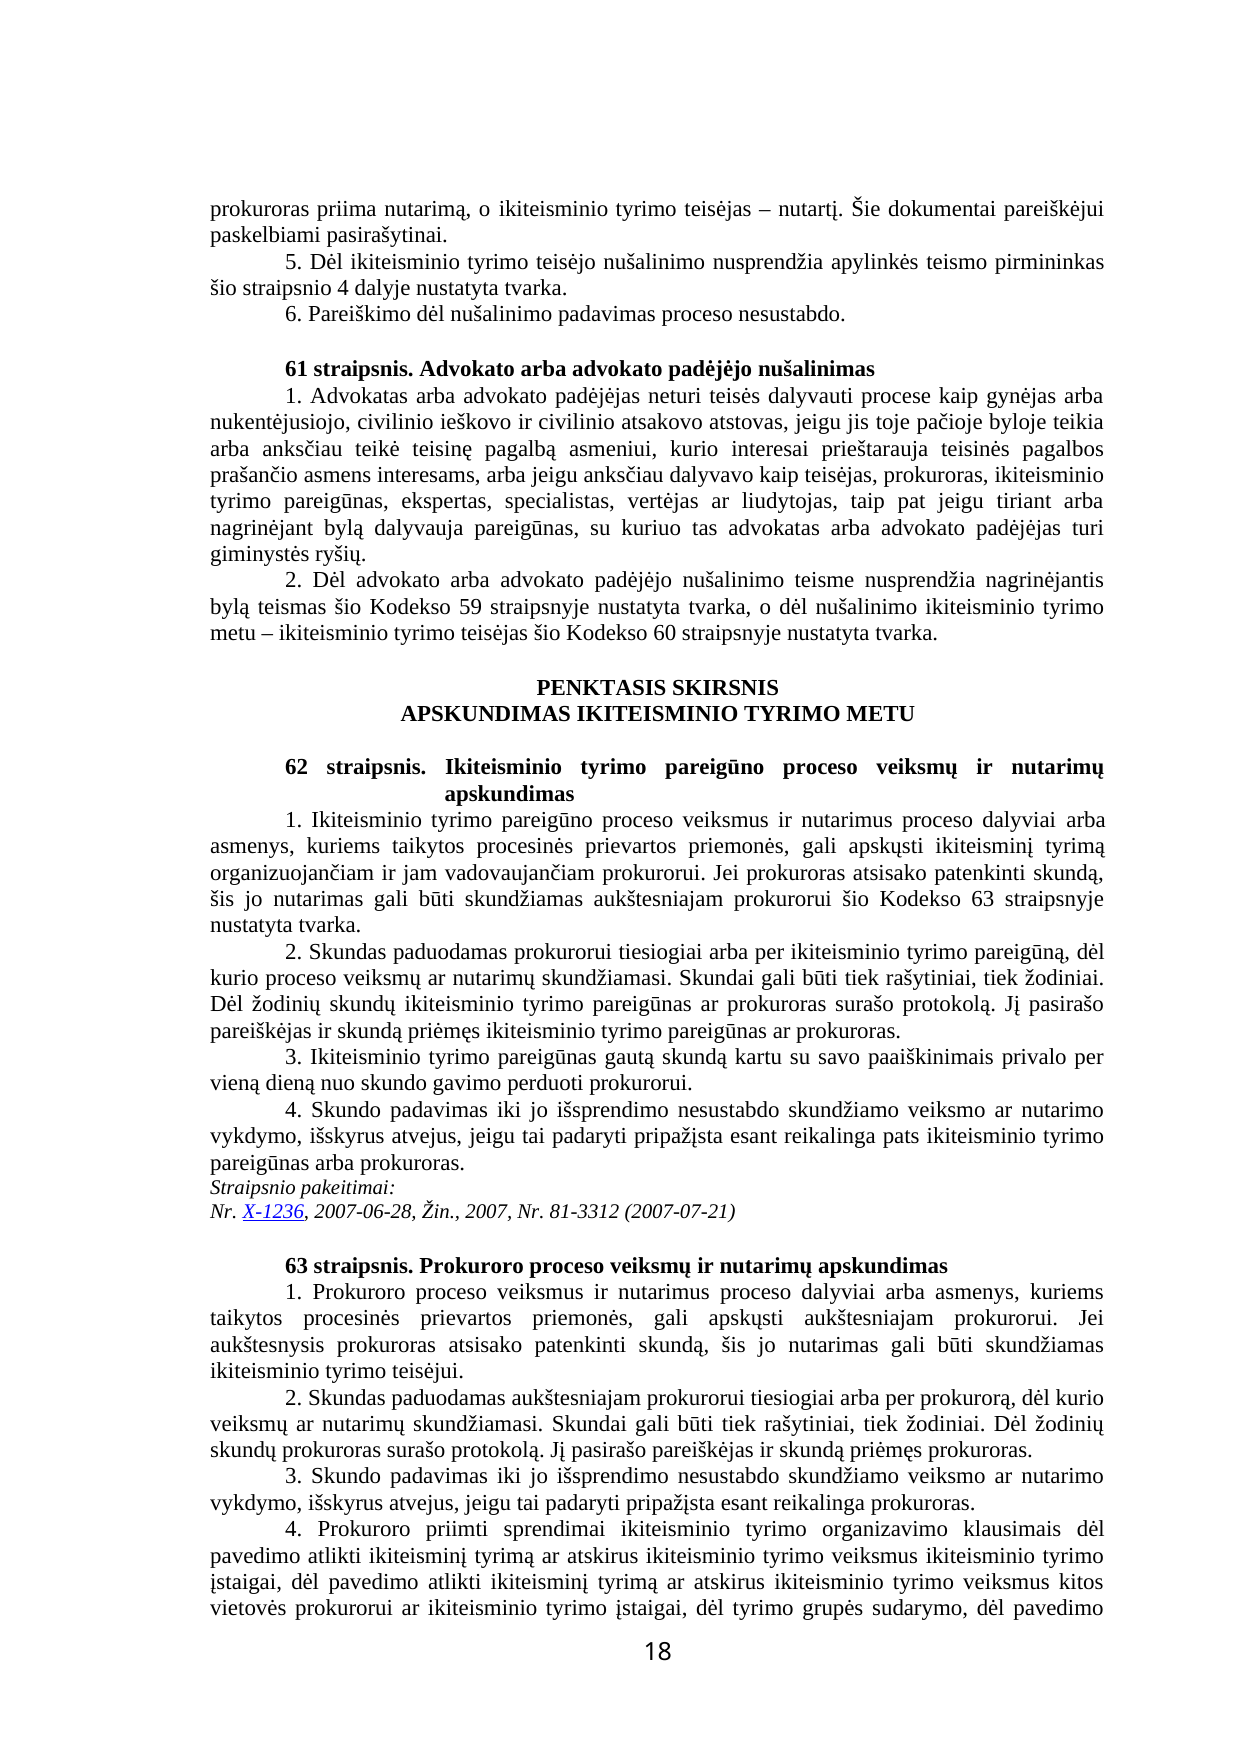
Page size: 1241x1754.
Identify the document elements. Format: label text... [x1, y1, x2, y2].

text 1. Advokatas arba advokato padėjėjas neturi teisės dalyvauti procese kaip gynėjas arba nukentėjusiojo, civilinio ieškovo ir civilinio atsakovo atstovas, jeigu jis toje pačioje byloje teikia arba anksčiau teikė teisinę pagalbą asmeniui, kurio interesai prieštarauja teisinės pagalbos prašančio asmens interesams, arba jeigu anksčiau dalyvavo kaip teisėjas, prokuroras, ikiteisminio tyrimo pareigūnas, ekspertas, specialistas, vertėjas ar liudytojas, taip pat jeigu tiriant arba nagrinėjant bylą dalyvauja pareigūnas, su kuriuo tas advokatas arba advokato padėjėjas turi giminystės ryšių. [210, 382, 1106, 566]
text 2. Dėl advokato arba advokato padėjėjo nušalinimo teisme nusprendžia nagrinėjantis bylą teismas šio Kodekso 59 straipsnyje nustatyta tvarka, o dėl nušalinimo ikiteisminio tyrimo metu – ikiteisminio tyrimo teisėjas šio Kodekso 60 straipsnyje nustatyta tvarka. [210, 566, 1106, 645]
text 1. Prokuroro proceso veiksmus ir nutarimus proceso dalyviai arba asmenys, kuriems taikytos procesinės prievartos priemonės, gali apskųsti aukštesniajam prokurorui. Jei aukštesnysis prokuroras atsisako patenkinti skundą, šis jo nutarimas gali būti skundžiamas ikiteisminio tyrimo teisėjui. [210, 1278, 1106, 1383]
text prokuroras priima nutarimą, o ikiteisminio tyrimo teisėjas – nutartį. Šie dokumentai pareiškėjui paskelbiami pasirašytinai. [210, 195, 1106, 248]
text 3. Ikiteisminio tyrimo pareigūnas gautą skundą kartu su savo paaiškinimais privalo per vieną dieną nuo skundo gavimo perduoti prokurorui. [210, 1043, 1106, 1096]
text 5. Dėl ikiteisminio tyrimo teisėjo nušalinimo nusprendžia apylinkės teismo pirmininkas šio straipsnio 4 dalyje nustatyta tvarka. [210, 248, 1106, 300]
text 2. Skundas paduodamas aukštesniajam prokurorui tiesiogiai arba per prokurorą, dėl kurio veiksmų ar nutarimų skundžiamasi. Skundai gali būti tiek rašytiniai, tiek žodiniai. Dėl žodinių skundų prokuroras surašo protokolą. Jį pasirašo pareiškėjas ir skundą priėmęs prokuroras. [210, 1383, 1106, 1463]
text 63 straipsnis. Prokuroro proceso veiksmų ir nutarimų apskundimas [210, 1252, 1106, 1278]
text Straipsnio pakeitimai: [210, 1175, 1106, 1199]
text Apskundimas ikiteisminio tyrimo metu [210, 701, 1106, 727]
text 62 straipsnis. Ikiteisminio tyrimo pareigūno proceso veiksmų ir nutarimų apskundimas [285, 753, 1106, 806]
text 2. Skundas paduodamas prokurorui tiesiogiai arba per ikiteisminio tyrimo pareigūną, dėl kurio proceso veiksmų ar nutarimų skundžiamasi. Skundai gali būti tiek rašytiniai, tiek žodiniai. Dėl žodinių skundų ikiteisminio tyrimo pareigūnas ar prokuroras surašo protokolą. Jį pasirašo pareiškėjas ir skundą priėmęs ikiteisminio tyrimo pareigūnas ar prokuroras. [210, 938, 1106, 1043]
text 4. Skundo padavimas iki jo išsprendimo nesustabdo skundžiamo veiksmo ar nutarimo vykdymo, išskyrus atvejus, jeigu tai padaryti pripažįsta esant reikalinga pats ikiteisminio tyrimo pareigūnas arba prokuroras. [210, 1096, 1106, 1175]
text 3. Skundo padavimas iki jo išsprendimo nesustabdo skundžiamo veiksmo ar nutarimo vykdymo, išskyrus atvejus, jeigu tai padaryti pripažįsta esant reikalinga prokuroras. [210, 1463, 1106, 1515]
text 61 straipsnis. Advokato arba advokato padėjėjo nušalinimas [210, 356, 1106, 382]
text Nr. X-1236, 2007-06-28, Žin., 2007, Nr. 81-3312 (2007-07-21) [210, 1199, 1106, 1223]
text 1. Ikiteisminio tyrimo pareigūno proceso veiksmus ir nutarimus proceso dalyviai arba asmenys, kuriems taikytos procesinės prievartos priemonės, gali apskųsti ikiteisminį tyrimą organizuojančiam ir jam vadovaujančiam prokurorui. Jei prokuroras atsisako patenkinti skundą, šis jo nutarimas gali būti skundžiamas aukštesniajam prokurorui šio Kodekso 63 straipsnyje nustatyta tvarka. [210, 806, 1106, 938]
text PENKTASIS SKIRSNIS [210, 674, 1106, 701]
text 4. Prokuroro priimti sprendimai ikiteisminio tyrimo organizavimo klausimais dėl pavedimo atlikti ikiteisminį tyrimą ar atskirus ikiteisminio tyrimo veiksmus ikiteisminio tyrimo įstaigai, dėl pavedimo atlikti ikiteisminį tyrimą ar atskirus ikiteisminio tyrimo veiksmus kitos vietovės prokurorui ar ikiteisminio tyrimo įstaigai, dėl tyrimo grupės sudarymo, dėl pavedimo [210, 1515, 1106, 1621]
text 6. Pareiškimo dėl nušalinimo padavimas proceso nesustabdo. [210, 300, 1106, 327]
